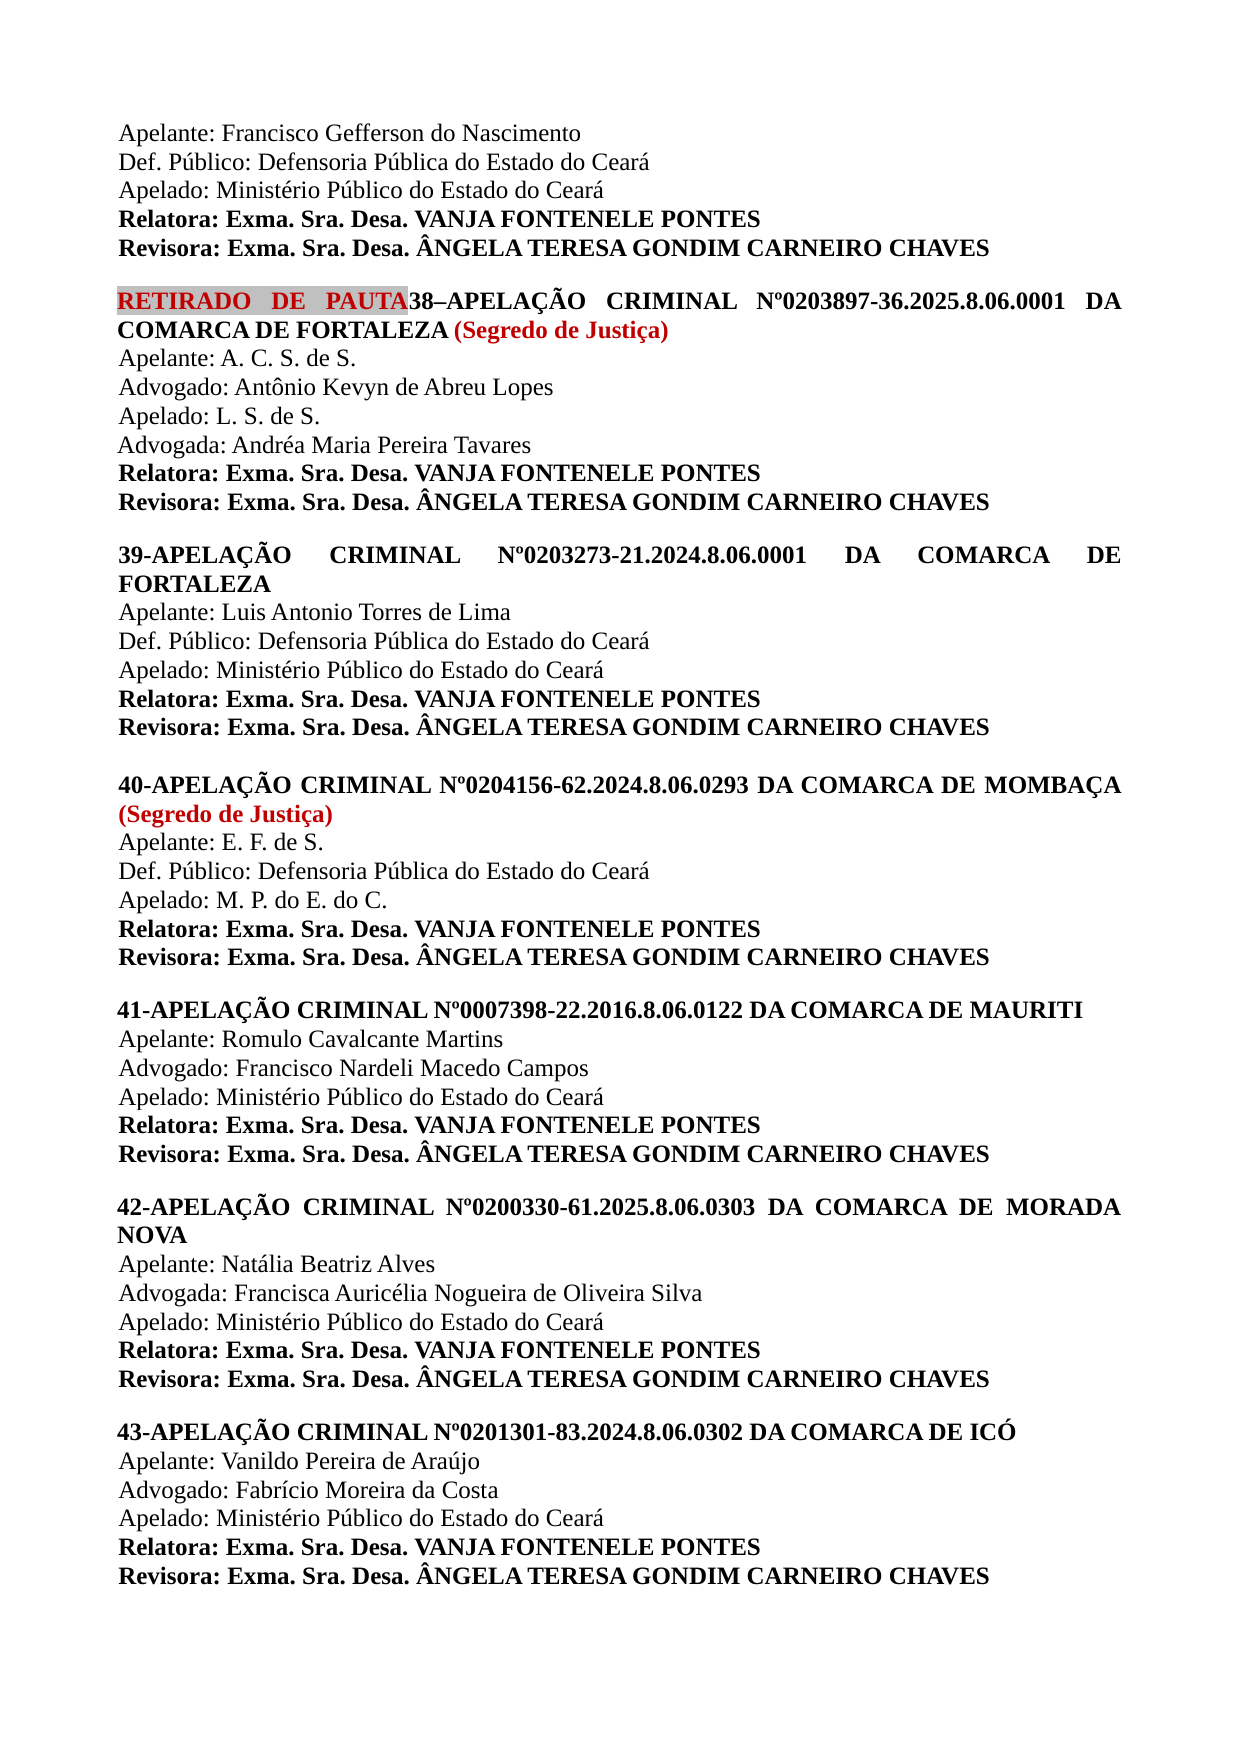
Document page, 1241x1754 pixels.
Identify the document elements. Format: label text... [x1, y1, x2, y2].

text Relatora: Exma. Sra. Desa. VANJA FONTENELE PONTES [118, 684, 1122, 712]
text Apelante: Romulo Cavalcante Martins [118, 1024, 1122, 1053]
text Revisora: Exma. Sra. Desa. ÂNGELA TERESA GONDIM CARNEIRO CHAVES [118, 712, 1122, 741]
text Relatora: Exma. Sra. Desa. VANJA FONTENELE PONTES [118, 1110, 1122, 1139]
text Apelado: Ministério Público do Estado do Ceará [118, 1307, 1122, 1336]
text 40-APELAÇÃO CRIMINAL Nº0204156-62.2024.8.06.0293 DA COMARCA DE MOMBAÇA (Segredo de Justiça) [118, 770, 1122, 827]
text Relatora: Exma. Sra. Desa. VANJA FONTENELE PONTES [118, 458, 1122, 487]
text Advogada: Francisca Auricélia Nogueira de Oliveira Silva [118, 1278, 1122, 1307]
text 43-APELAÇÃO CRIMINAL Nº0201301-83.2024.8.06.0302 DA COMARCA DE ICÓ [117, 1417, 1122, 1446]
text Apelante: Vanildo Pereira de Araújo [118, 1446, 1122, 1475]
text Apelado: L. S. de S. [118, 401, 1122, 430]
text Advogada: Andréa Maria Pereira Tavares [117, 430, 1122, 458]
text Revisora: Exma. Sra. Desa. ÂNGELA TERESA GONDIM CARNEIRO CHAVES [118, 1561, 1122, 1590]
text Apelante: Natália Beatriz Alves [118, 1249, 1122, 1278]
text Relatora: Exma. Sra. Desa. VANJA FONTENELE PONTES [118, 1532, 1122, 1561]
text Advogado: Antônio Kevyn de Abreu Lopes [118, 372, 1122, 401]
text Apelado: Ministério Público do Estado do Ceará [118, 655, 1122, 684]
text Def. Público: Defensoria Pública do Estado do Ceará [118, 626, 1122, 655]
text Advogado: Fabrício Moreira da Costa [118, 1475, 1122, 1503]
text Apelante: Francisco Gefferson do Nascimento [118, 118, 1122, 147]
text Apelante: E. F. de S. [118, 827, 1122, 856]
text Revisora: Exma. Sra. Desa. ÂNGELA TERESA GONDIM CARNEIRO CHAVES [118, 942, 1122, 971]
text 42-APELAÇÃO CRIMINAL Nº0200330-61.2025.8.06.0303 DA COMARCA DE MORADA NOVA [117, 1192, 1122, 1249]
text RETIRADO DE PAUTA38–APELAÇÃO CRIMINAL Nº0203897-36.2025.8.06.0001 DA COMARCA DE FORTALEZA (Segredo de Justiça) [117, 286, 1122, 343]
text Apelado: Ministério Público do Estado do Ceará [118, 1082, 1122, 1110]
text Apelado: M. P. do E. do C. [118, 885, 1122, 914]
text Def. Público: Defensoria Pública do Estado do Ceará [118, 856, 1122, 885]
text 39-APELAÇÃO CRIMINAL Nº0203273-21.2024.8.06.0001 DA COMARCA DE FORTALEZA [118, 540, 1122, 597]
text Relatora: Exma. Sra. Desa. VANJA FONTENELE PONTES [118, 204, 1122, 233]
text Apelante: Luis Antonio Torres de Lima [118, 597, 1122, 626]
text Def. Público: Defensoria Pública do Estado do Ceará [118, 147, 1122, 176]
text Revisora: Exma. Sra. Desa. ÂNGELA TERESA GONDIM CARNEIRO CHAVES [118, 1364, 1122, 1393]
text 41-APELAÇÃO CRIMINAL Nº0007398-22.2016.8.06.0122 DA COMARCA DE MAURITI [117, 995, 1122, 1024]
text Apelado: Ministério Público do Estado do Ceará [118, 176, 1122, 204]
text Revisora: Exma. Sra. Desa. ÂNGELA TERESA GONDIM CARNEIRO CHAVES [118, 487, 1122, 516]
text Advogado: Francisco Nardeli Macedo Campos [118, 1053, 1122, 1082]
text Relatora: Exma. Sra. Desa. VANJA FONTENELE PONTES [118, 914, 1122, 942]
text Apelado: Ministério Público do Estado do Ceará [118, 1503, 1122, 1532]
text Revisora: Exma. Sra. Desa. ÂNGELA TERESA GONDIM CARNEIRO CHAVES [118, 233, 1122, 262]
text Apelante: A. C. S. de S. [118, 343, 1122, 372]
text Relatora: Exma. Sra. Desa. VANJA FONTENELE PONTES [118, 1336, 1122, 1364]
text Revisora: Exma. Sra. Desa. ÂNGELA TERESA GONDIM CARNEIRO CHAVES [118, 1139, 1122, 1168]
